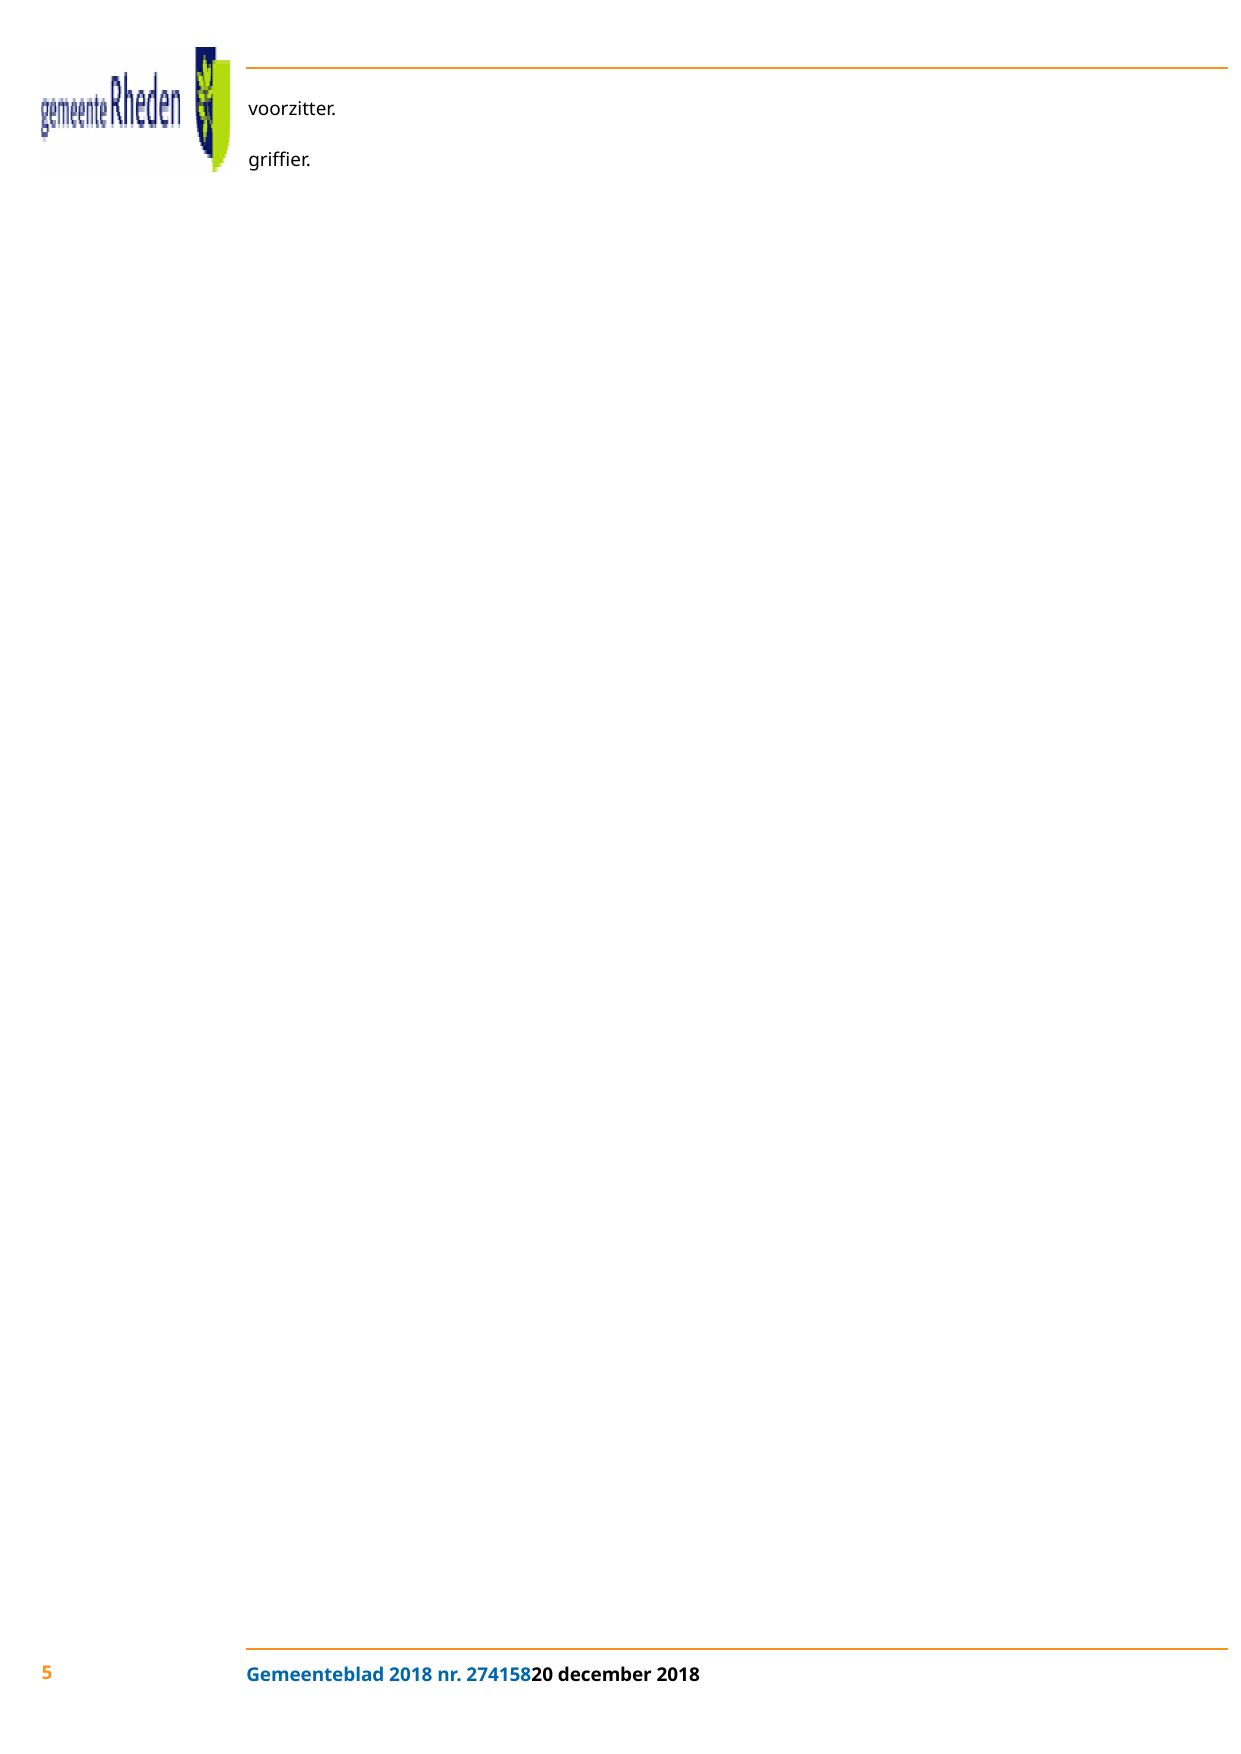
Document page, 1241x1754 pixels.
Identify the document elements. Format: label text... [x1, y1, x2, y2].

text griffier. [248, 146, 1152, 172]
picture [41, 47, 231, 172]
text voorzitter. [248, 95, 1152, 121]
